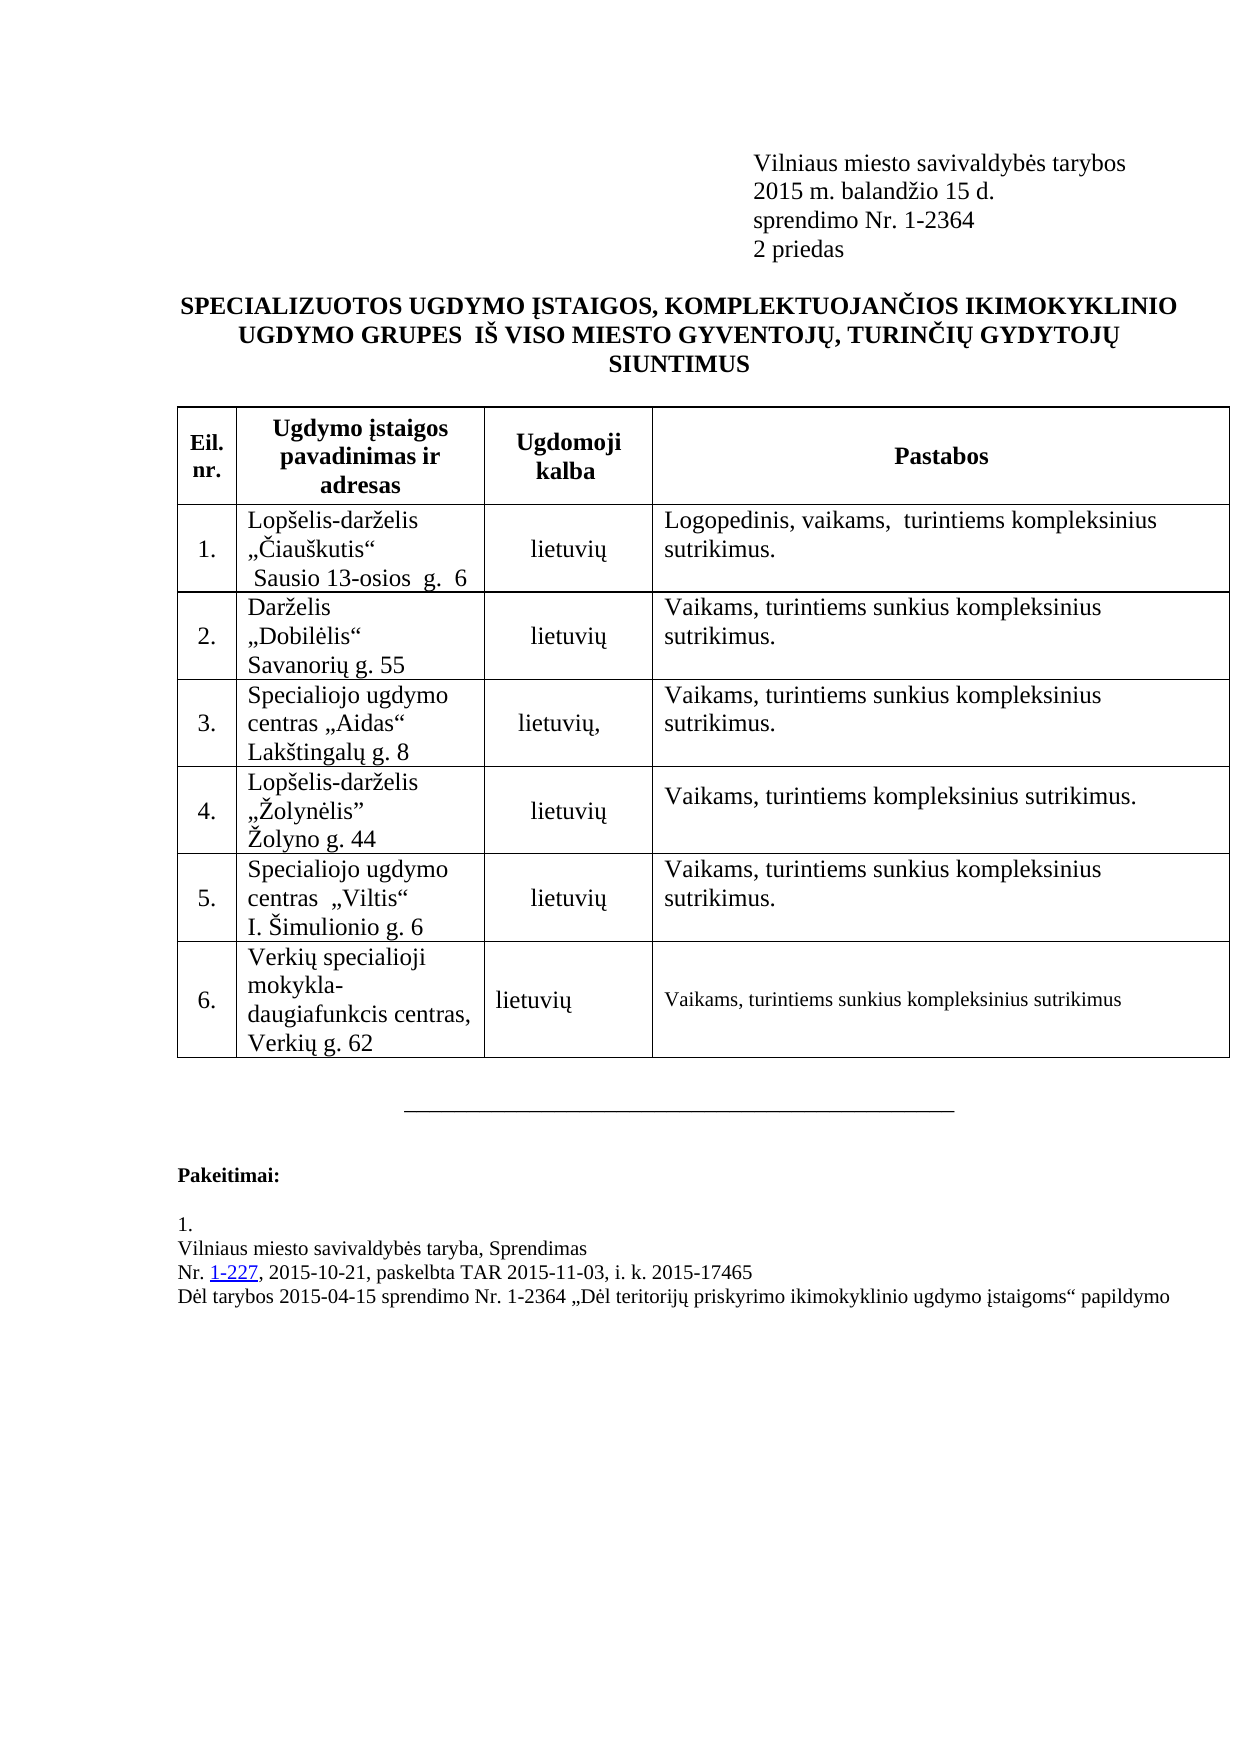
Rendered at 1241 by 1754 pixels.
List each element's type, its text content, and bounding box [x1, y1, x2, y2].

table_cell Specialiojo ugdymo centras „Viltis“ I. Šimulionio g. 6 [237, 854, 484, 941]
table_cell Verkių specialioji mokykla-daugiafunkcis centras, Verkių g. 62 [237, 942, 484, 1057]
table_cell 2. [178, 593, 236, 679]
text 2015 m. balandžio 15 d. [177, 176, 1181, 205]
text Vilniaus miesto savivaldybės taryba, Sprendimas [177, 1236, 1181, 1259]
table_cell lietuvių [485, 854, 652, 941]
table_cell lietuvių [485, 505, 652, 591]
table_cell 4. [178, 767, 236, 853]
text 2 priedas [177, 234, 1181, 263]
table_cell 1. [178, 505, 236, 591]
table_cell 5. [178, 854, 236, 941]
table_cell Lopšelis-darželis „Čiauškutis“ Sausio 13-osios g. 6 [237, 505, 484, 591]
table_cell Lopšelis-darželis „Žolynėlis” Žolyno g. 44 [237, 767, 484, 853]
text ____________________________________________ [177, 1086, 1181, 1115]
text Vilniaus miesto savivaldybės tarybos [177, 148, 1181, 176]
table_cell Vaikams, turintiems sunkius kompleksinius sutrikimus. [653, 593, 1229, 679]
table_cell lietuvių, [485, 680, 652, 766]
table_cell lietuvių [485, 942, 652, 1057]
table_header Pastabos [653, 408, 1229, 504]
table_cell 6. [178, 942, 236, 1057]
table_cell Darželis „Dobilėlis“ Savanorių g. 55 [237, 593, 484, 679]
text SPECIALIZUOTOS UGDYMO ĮSTAIGOS, KOMPLEKTUOJANČIOS IKIMOKYKLINIO UGDYMO GRUPES IŠ VISO MIESTO GYVENTOJŲ, TURINČIŲ GYDYTOJŲ SIUNTIMUS [177, 291, 1181, 378]
table_cell Logopedinis, vaikams, turintiems kompleksinius sutrikimus. [653, 505, 1229, 591]
text Dėl tarybos 2015-04-15 sprendimo Nr. 1-2364 „Dėl teritorijų priskyrimo ikimokyklinio ugdymo įstaigoms“ papildymo [177, 1284, 1181, 1308]
table_header Ugdymo įstaigos pavadinimas ir adresas [237, 408, 484, 504]
text Nr. 1-227, 2015-10-21, paskelbta TAR 2015-11-03, i. k. 2015-17465 [177, 1259, 1181, 1284]
table_header Ugdomoji kalba [485, 408, 652, 504]
table_cell Vaikams, turintiems sunkius kompleksinius sutrikimus. [653, 680, 1229, 766]
table_cell lietuvių [485, 767, 652, 853]
table_cell Vaikams, turintiems sunkius kompleksinius sutrikimus [653, 942, 1229, 1057]
table_cell 3. [178, 680, 236, 766]
table_cell lietuvių [485, 593, 652, 679]
text Pakeitimai: [177, 1163, 1181, 1187]
text 1. [177, 1211, 1181, 1236]
table_cell Vaikams, turintiems kompleksinius sutrikimus. [653, 767, 1229, 853]
text sprendimo Nr. 1-2364 [177, 205, 1181, 234]
table_cell Vaikams, turintiems sunkius kompleksinius sutrikimus. [653, 854, 1229, 941]
table_cell Specialiojo ugdymo centras „Aidas“ Lakštingalų g. 8 [237, 680, 484, 766]
table_header Eil. nr. [178, 408, 236, 504]
